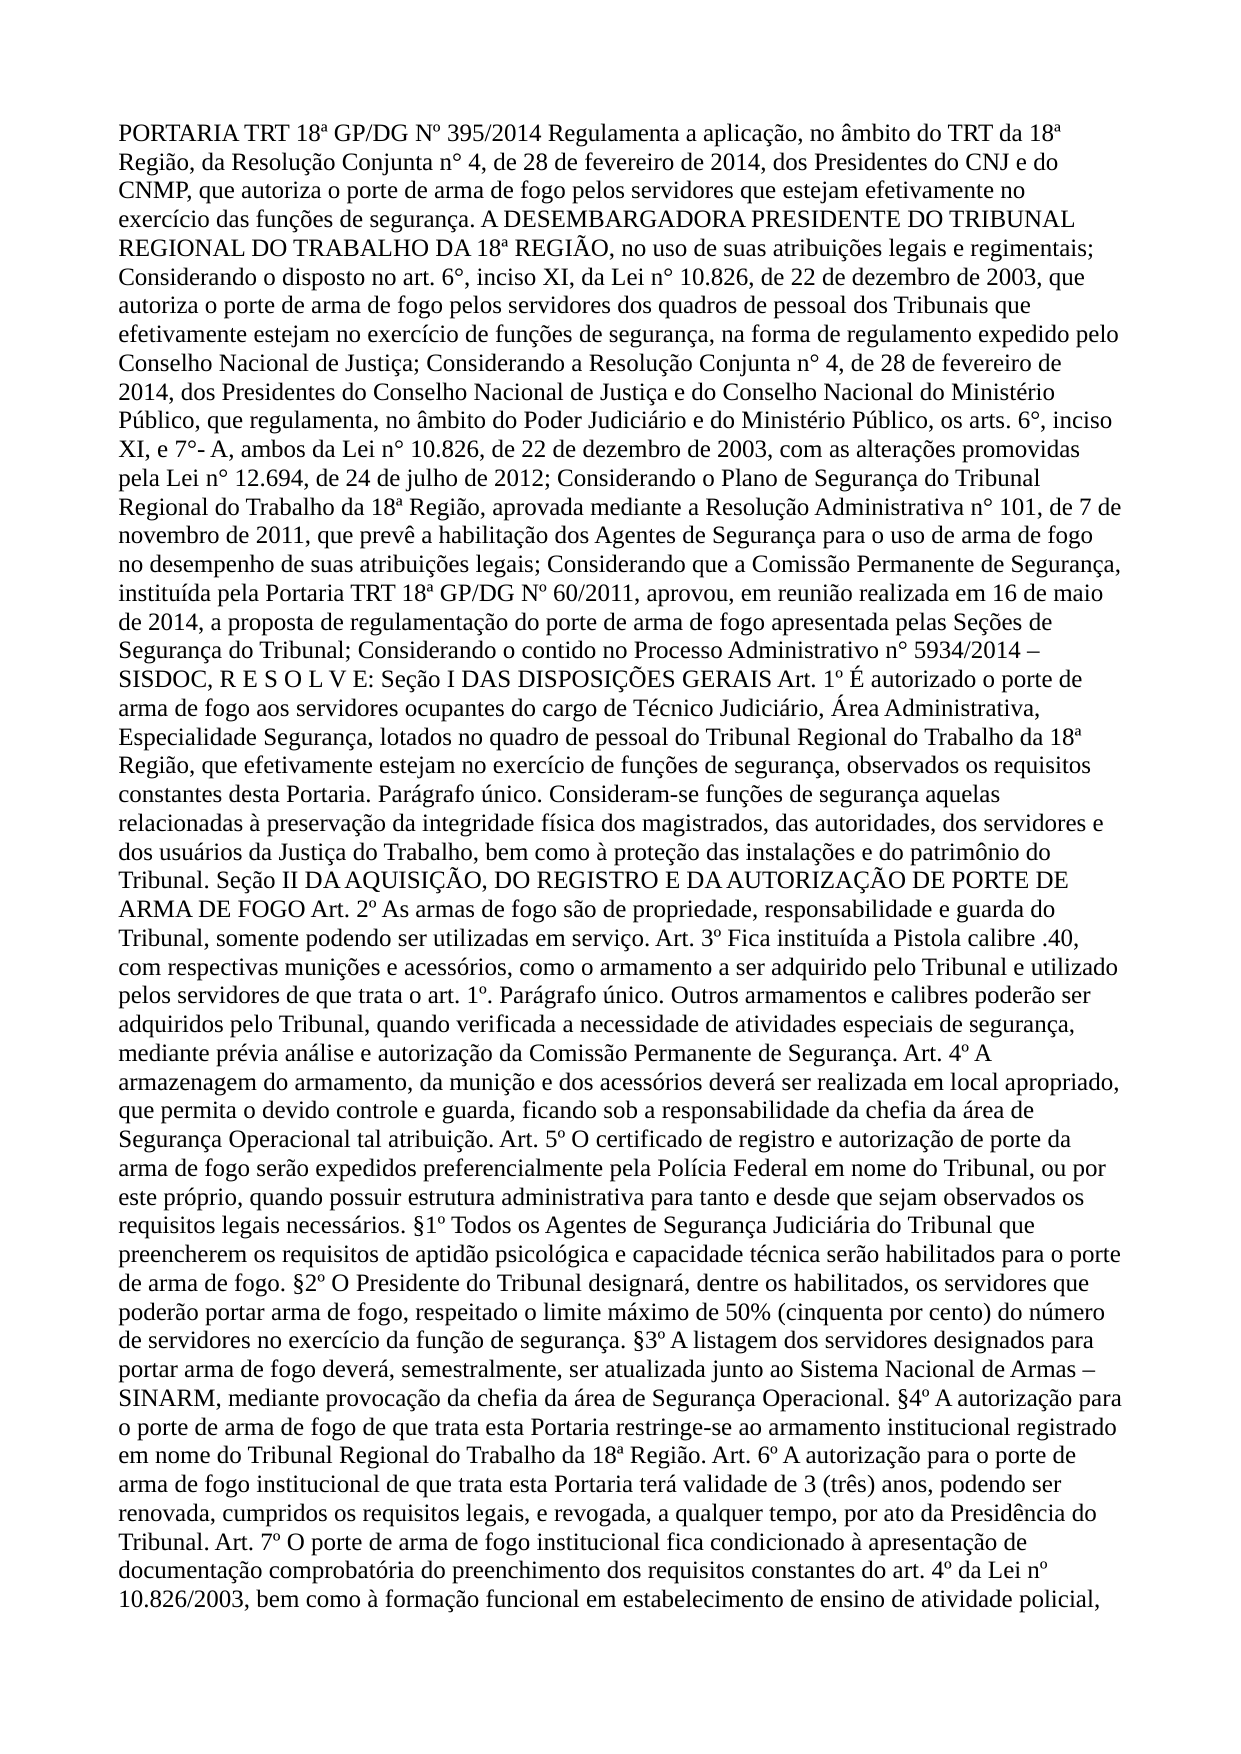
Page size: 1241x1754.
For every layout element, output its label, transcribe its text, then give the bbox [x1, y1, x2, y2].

text PORTARIA TRT 18ª GP/DG Nº 395/2014 Regulamenta a aplicação, no âmbito do TRT da 18ª Região, da Resolução Conjunta n° 4, de 28 de fevereiro de 2014, dos Presidentes do CNJ e do CNMP, que autoriza o porte de arma de fogo pelos servidores que estejam efetivamente no exercício das funções de segurança. A DESEMBARGADORA PRESIDENTE DO TRIBUNAL REGIONAL DO TRABALHO DA 18ª REGIÃO, no uso de suas atribuições legais e regimentais; Considerando o disposto no art. 6°, inciso XI, da Lei n° 10.826, de 22 de dezembro de 2003, que autoriza o porte de arma de fogo pelos servidores dos quadros de pessoal dos Tribunais que efetivamente estejam no exercício de funções de segurança, na forma de regulamento expedido pelo Conselho Nacional de Justiça; Considerando a Resolução Conjunta n° 4, de 28 de fevereiro de 2014, dos Presidentes do Conselho Nacional de Justiça e do Conselho Nacional do Ministério Público, que regulamenta, no âmbito do Poder Judiciário e do Ministério Público, os arts. 6°, inciso XI, e 7°- A, ambos da Lei n° 10.826, de 22 de dezembro de 2003, com as alterações promovidas pela Lei n° 12.694, de 24 de julho de 2012; Considerando o Plano de Segurança do Tribunal Regional do Trabalho da 18ª Região, aprovada mediante a Resolução Administrativa n° 101, de 7 de novembro de 2011, que prevê a habilitação dos Agentes de Segurança para o uso de arma de fogo no desempenho de suas atribuições legais; Considerando que a Comissão Permanente de Segurança, instituída pela Portaria TRT 18ª GP/DG Nº 60/2011, aprovou, em reunião realizada em 16 de maio de 2014, a proposta de regulamentação do porte de arma de fogo apresentada pelas Seções de Segurança do Tribunal; Considerando o contido no Processo Administrativo n° 5934/2014 – SISDOC, R E S O L V E: Seção I DAS DISPOSIÇÕES GERAIS Art. 1º É autorizado o porte de arma de fogo aos servidores ocupantes do cargo de Técnico Judiciário, Área Administrativa, Especialidade Segurança, lotados no quadro de pessoal do Tribunal Regional do Trabalho da 18ª Região, que efetivamente estejam no exercício de funções de segurança, observados os requisitos constantes desta Portaria. Parágrafo único. Consideram-se funções de segurança aquelas relacionadas à preservação da integridade física dos magistrados, das autoridades, dos servidores e dos usuários da Justiça do Trabalho, bem como à proteção das instalações e do patrimônio do Tribunal. Seção II DA AQUISIÇÃO, DO REGISTRO E DA AUTORIZAÇÃO DE PORTE DE ARMA DE FOGO Art. 2º As armas de fogo são de propriedade, responsabilidade e guarda do Tribunal, somente podendo ser utilizadas em serviço. Art. 3º Fica instituída a Pistola calibre .40, com respectivas munições e acessórios, como o armamento a ser adquirido pelo Tribunal e utilizado pelos servidores de que trata o art. 1º. Parágrafo único. Outros armamentos e calibres poderão ser adquiridos pelo Tribunal, quando verificada a necessidade de atividades especiais de segurança, mediante prévia análise e autorização da Comissão Permanente de Segurança. Art. 4º A armazenagem do armamento, da munição e dos acessórios deverá ser realizada em local apropriado, que permita o devido controle e guarda, ficando sob a responsabilidade da chefia da área de Segurança Operacional tal atribuição. Art. 5º O certificado de registro e autorização de porte da arma de fogo serão expedidos preferencialmente pela Polícia Federal em nome do Tribunal, ou por este próprio, quando possuir estrutura administrativa para tanto e desde que sejam observados os requisitos legais necessários. §1º Todos os Agentes de Segurança Judiciária do Tribunal que preencherem os requisitos de aptidão psicológica e capacidade técnica serão habilitados para o porte de arma de fogo. §2º O Presidente do Tribunal designará, dentre os habilitados, os servidores que poderão portar arma de fogo, respeitado o limite máximo de 50% (cinquenta por cento) do número de servidores no exercício da função de segurança. §3º A listagem dos servidores designados para portar arma de fogo deverá, semestralmente, ser atualizada junto ao Sistema Nacional de Armas – SINARM, mediante provocação da chefia da área de Segurança Operacional. §4º A autorização para o porte de arma de fogo de que trata esta Portaria restringe-se ao armamento institucional registrado em nome do Tribunal Regional do Trabalho da 18ª Região. Art. 6º A autorização para o porte de arma de fogo institucional de que trata esta Portaria terá validade de 3 (três) anos, podendo ser renovada, cumpridos os requisitos legais, e revogada, a qualquer tempo, por ato da Presidência do Tribunal. Art. 7º O porte de arma de fogo institucional fica condicionado à apresentação de documentação comprobatória do preenchimento dos requisitos constantes do art. 4º da Lei nº 10.826/2003, bem como à formação funcional em estabelecimento de ensino de atividade policial, [118, 118, 1122, 1613]
